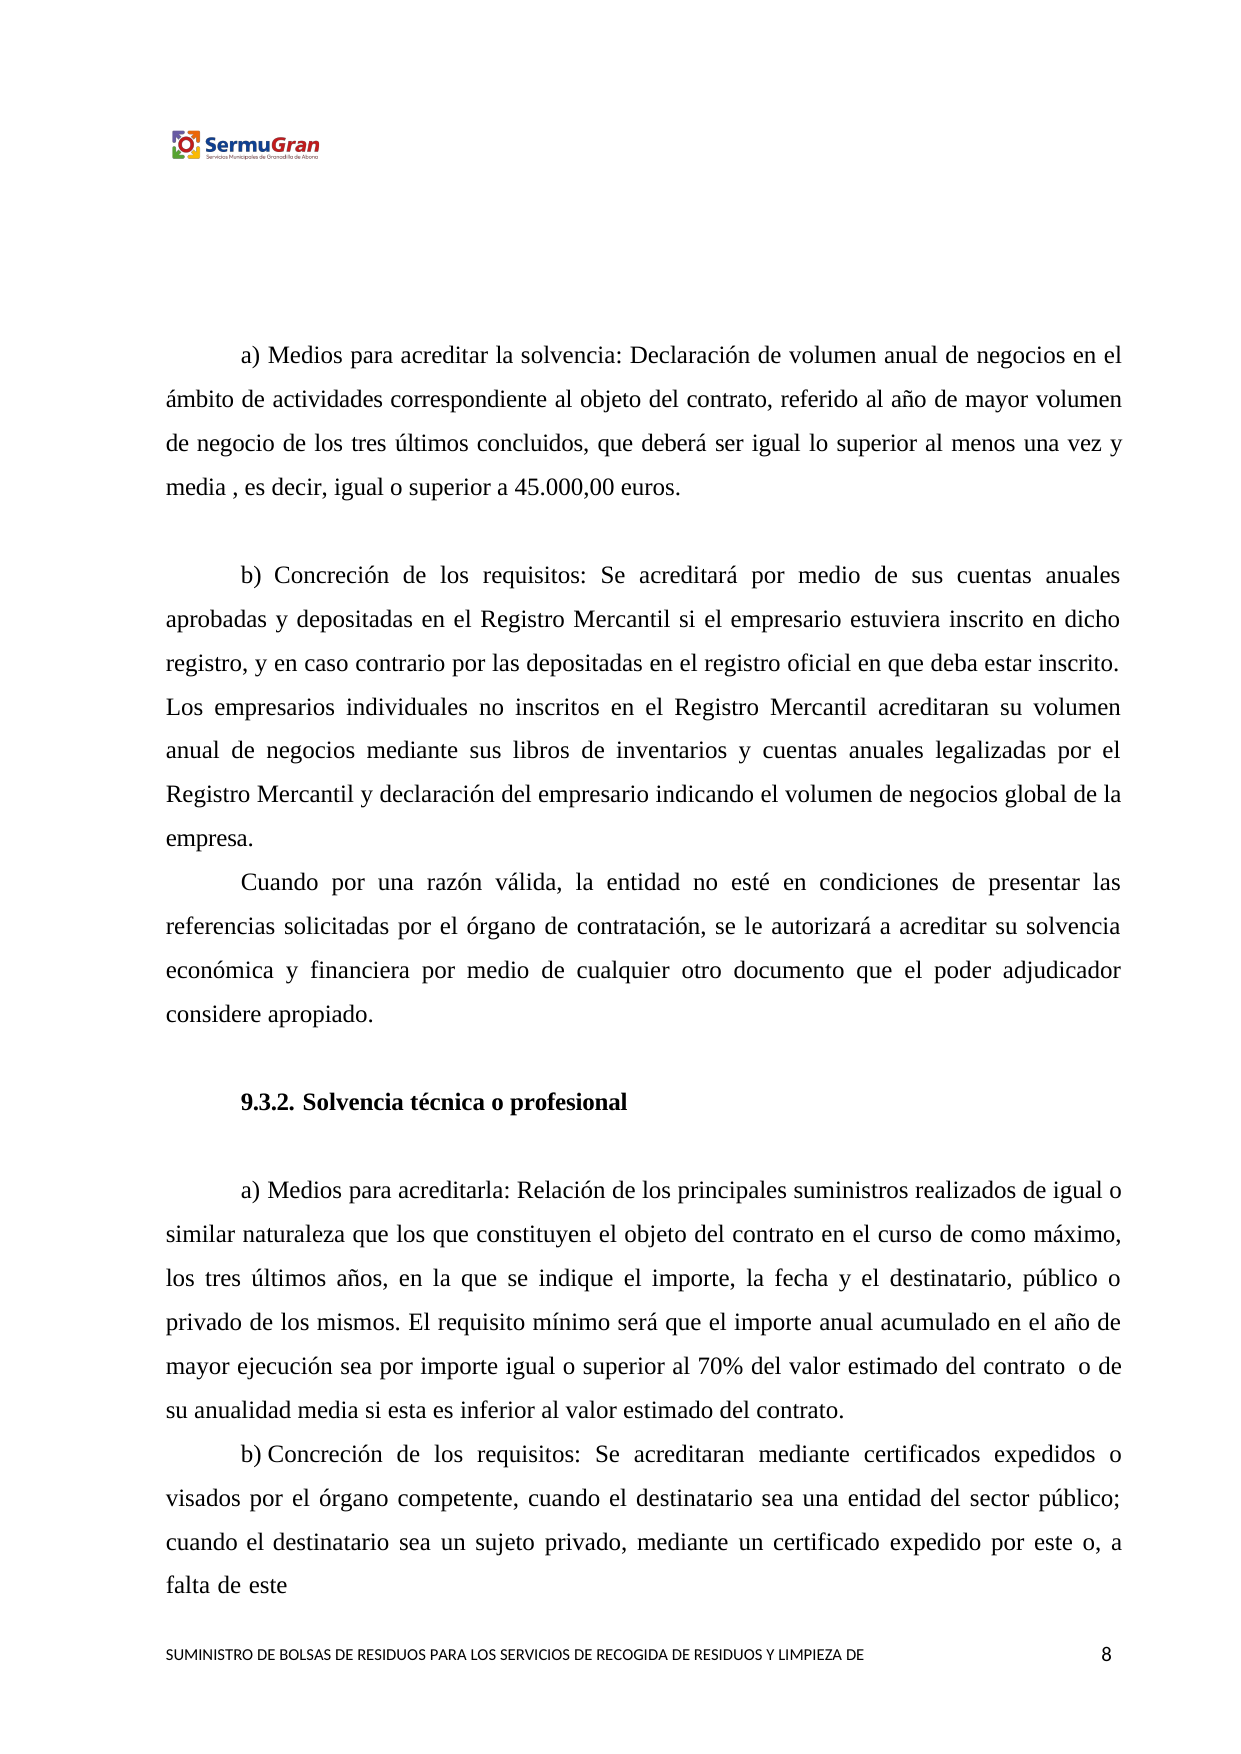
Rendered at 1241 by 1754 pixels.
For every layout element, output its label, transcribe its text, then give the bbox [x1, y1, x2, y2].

list Medios para acreditar la solvencia: Declaración de volumen anual de negocios en el ámbito de actividades correspondiente al objeto del contrato, referido al año de mayor volumen de negocio de los tres últimos concluidos, que deberá ser igual lo superior al menos una vez y media , es decir, igual o superior a 45.000,00 euros. [166, 340, 1123, 501]
list Concreción de los requisitos: Se acreditará por medio de sus cuentas anuales aprobadas y depositadas en el Registro Mercantil si el empresario estuviera inscrito en dicho registro, y en caso contrario por las depositadas en el registro oficial en que deba estar inscrito. Los empresarios individuales no inscritos en el Registro Mercantil acreditaran su volumen anual de negocios mediante sus libros de inventarios y cuentas anuales legalizadas por el Registro Mercantil y declaración del empresario indicando el volumen de negocios global de la empresa. [166, 560, 1121, 852]
picture [165, 128, 325, 162]
text Cuando por una razón válida, la entidad no esté en condiciones de presentar las referencias solicitadas por el órgano de contratación, se le autorizará a acreditar su solvencia económica y financiera por medio de cualquier otro documento que el poder adjudicador considere apropiado. [166, 867, 1122, 1028]
list Medios para acreditarla: Relación de los principales suministros realizados de igual o similar naturaleza que los que constituyen el objeto del contrato en el curso de como máximo, los tres últimos años, en la que se indique el importe, la fecha y el destinatario, público o privado de los mismos. El requisito mínimo será que el importe anual acumulado en el año de mayor ejecución sea por importe igual o superior al 70% del valor estimado del contrato o de su anualidad media si esta es inferior al valor estimado del contrato. [166, 1175, 1122, 1423]
list Concreción de los requisitos: Se acreditaran mediante certificados expedidos o visados por el órgano competente, cuando el destinatario sea una entidad del sector público; cuando el destinatario sea un sujeto privado, mediante un certificado expedido por este o, a falta de este [166, 1439, 1122, 1599]
subtitle Solvencia técnica o profesional [241, 1087, 1137, 1116]
